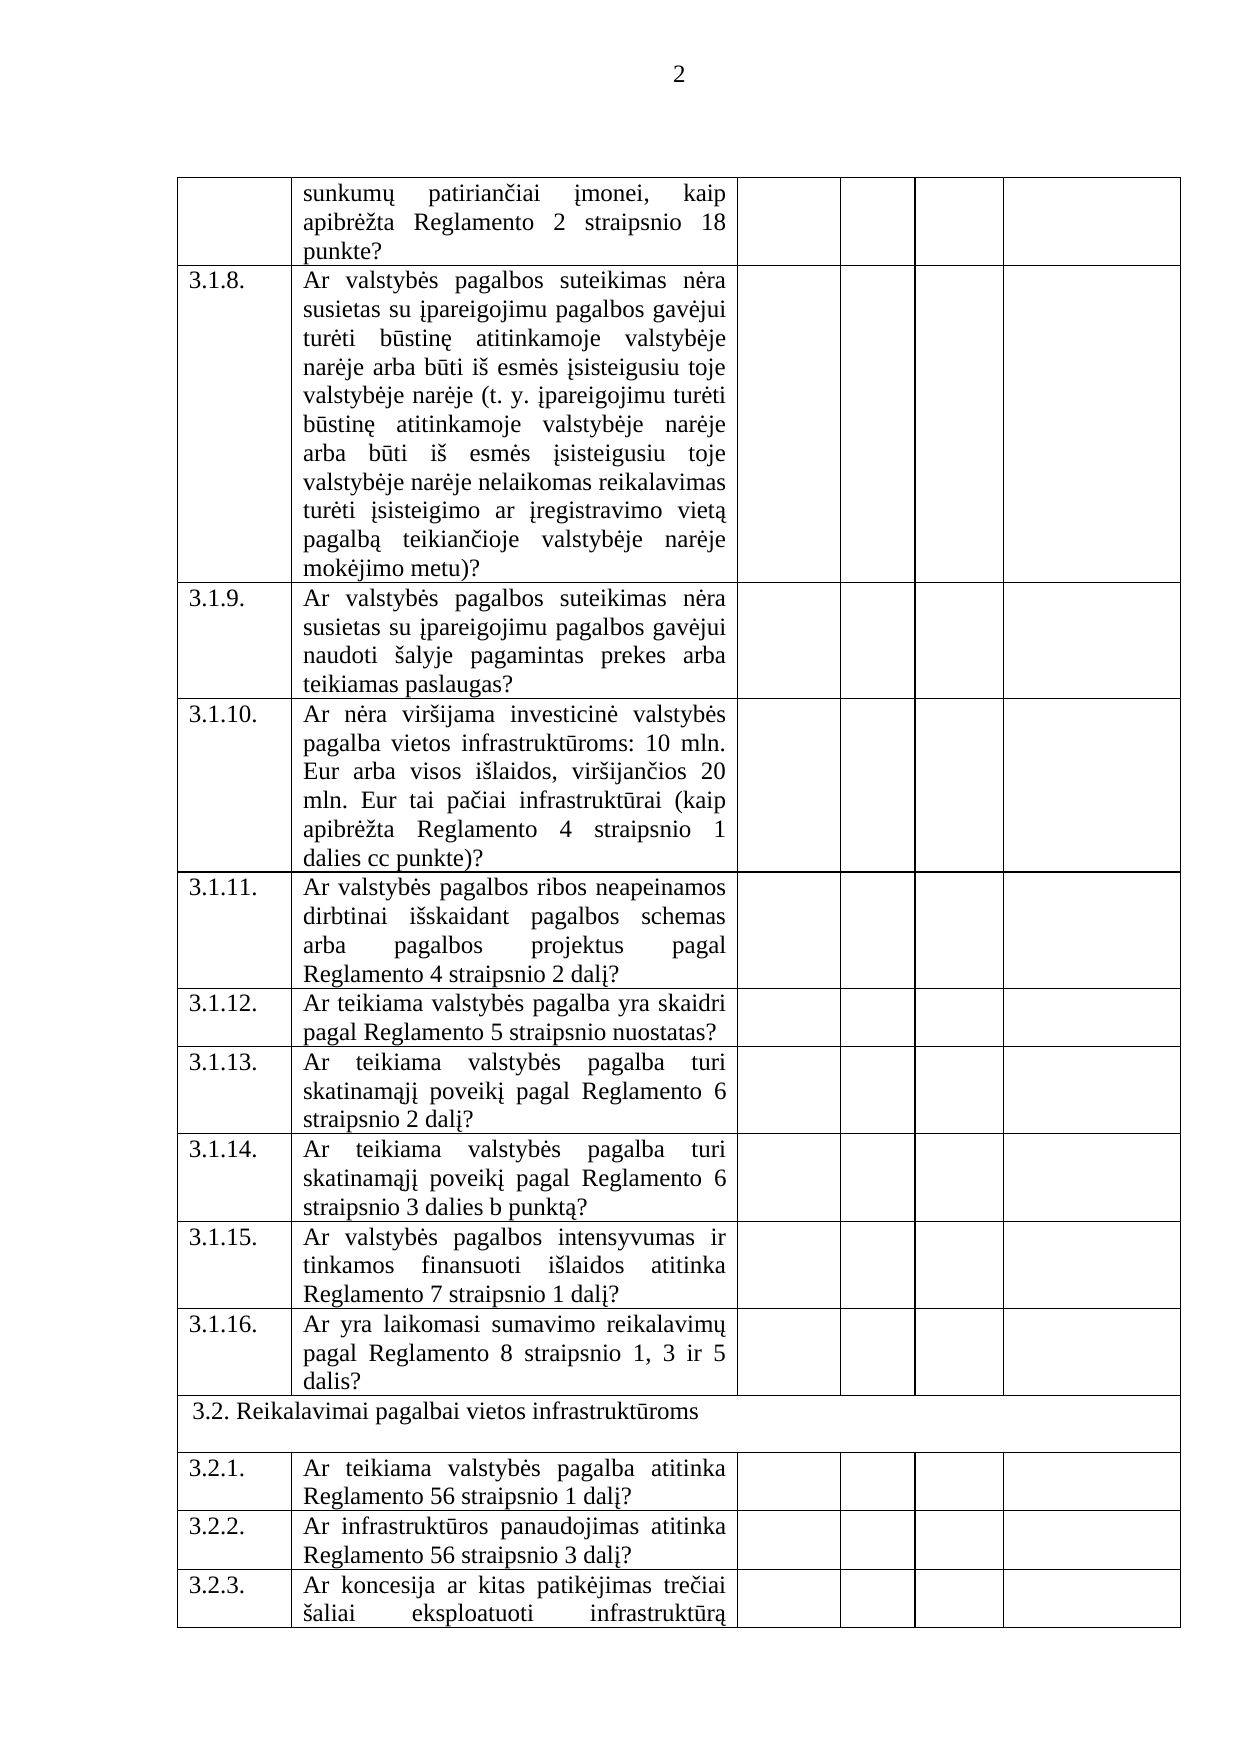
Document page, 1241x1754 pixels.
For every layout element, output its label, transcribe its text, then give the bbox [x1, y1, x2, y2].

table_cell [916, 1047, 1003, 1133]
table_cell [1004, 699, 1180, 871]
table_cell [841, 1453, 914, 1510]
table_cell [841, 1570, 914, 1627]
table_cell [841, 1309, 914, 1395]
table_cell [738, 989, 840, 1046]
table_cell Ar valstybės pagalbos intensyvumas ir tinkamos finansuoti išlaidos atitinka Reglamento 7 straipsnio 1 dalį? [292, 1222, 737, 1308]
table_cell [1004, 873, 1180, 987]
table_cell 3.1.9. [178, 583, 291, 698]
table_cell [1004, 1134, 1180, 1221]
table_cell Ar valstybės pagalbos ribos neapeinamos dirbtinai išskaidant pagalbos schemas arba pagalbos projektus pagal Reglamento 4 straipsnio 2 dalį? [292, 873, 737, 987]
table_cell [1004, 1047, 1180, 1133]
table_cell [738, 1570, 840, 1627]
table_cell [841, 266, 914, 582]
table_cell [841, 873, 914, 987]
table_cell [841, 989, 914, 1046]
table_cell [1004, 583, 1180, 698]
table_cell 3.1.13. [178, 1047, 291, 1133]
table_cell [1004, 266, 1180, 582]
table_cell [1004, 178, 1180, 264]
table_cell Ar valstybės pagalbos suteikimas nėra susietas su įpareigojimu pagalbos gavėjui turėti būstinę atitinkamoje valstybėje narėje arba būti iš esmės įsisteigusiu toje valstybėje narėje (t. y. įpareigojimu turėti būstinę atitinkamoje valstybėje narėje arba būti iš esmės įsisteigusiu toje valstybėje narėje nelaikomas reikalavimas turėti įsisteigimo ar įregistravimo vietą pagalbą teikiančioje valstybėje narėje mokėjimo metu)? [292, 266, 737, 582]
table_cell [916, 989, 1003, 1046]
table_cell Ar yra laikomasi sumavimo reikalavimų pagal Reglamento 8 straipsnio 1, 3 ir 5 dalis? [292, 1309, 737, 1395]
table_cell [841, 1511, 914, 1569]
table_cell [841, 583, 914, 698]
table_cell [1004, 1511, 1180, 1569]
table_cell Ar koncesija ar kitas patikėjimas trečiai šaliai eksploatuoti infrastruktūrą [292, 1570, 737, 1627]
table_cell [916, 1511, 1003, 1569]
table_cell 3.1.15. [178, 1222, 291, 1308]
table_cell 3.2. Reikalavimai pagalbai vietos infrastruktūroms [178, 1396, 1180, 1452]
table_cell [916, 266, 1003, 582]
table_cell [916, 1222, 1003, 1308]
table_cell 3.1.10. [178, 699, 291, 871]
table_cell [738, 1047, 840, 1133]
table_cell [738, 1134, 840, 1221]
table_cell sunkumų patiriančiai įmonei, kaip apibrėžta Reglamento 2 straipsnio 18 punkte? [292, 178, 737, 264]
table_cell [916, 699, 1003, 871]
table_cell Ar teikiama valstybės pagalba turi skatinamąjį poveikį pagal Reglamento 6 straipsnio 3 dalies b punktą? [292, 1134, 737, 1221]
table_cell [1004, 1453, 1180, 1510]
table_cell [916, 1570, 1003, 1627]
table_cell Ar teikiama valstybės pagalba atitinka Reglamento 56 straipsnio 1 dalį? [292, 1453, 737, 1510]
table_cell Ar nėra viršijama investicinė valstybės pagalba vietos infrastruktūroms: 10 mln. Eur arba visos išlaidos, viršijančios 20 mln. Eur tai pačiai infrastruktūrai (kaip apibrėžta Reglamento 4 straipsnio 1 dalies cc punkte)? [292, 699, 737, 871]
table_cell [738, 266, 840, 582]
table_cell Ar teikiama valstybės pagalba turi skatinamąjį poveikį pagal Reglamento 6 straipsnio 2 dalį? [292, 1047, 737, 1133]
table_cell [916, 1309, 1003, 1395]
table_cell [1004, 1222, 1180, 1308]
table_cell [738, 1222, 840, 1308]
table_cell 3.1.11. [178, 873, 291, 987]
table_cell Ar valstybės pagalbos suteikimas nėra susietas su įpareigojimu pagalbos gavėjui naudoti šalyje pagamintas prekes arba teikiamas paslaugas? [292, 583, 737, 698]
table_cell 3.1.14. [178, 1134, 291, 1221]
table_cell [916, 1134, 1003, 1221]
table_cell [1004, 989, 1180, 1046]
table_cell 3.2.3. [178, 1570, 291, 1627]
table_cell [916, 873, 1003, 987]
table_cell [738, 583, 840, 698]
table_cell [1004, 1309, 1180, 1395]
table_cell [738, 699, 840, 871]
table_cell [841, 1222, 914, 1308]
table_cell Ar teikiama valstybės pagalba yra skaidri pagal Reglamento 5 straipsnio nuostatas? [292, 989, 737, 1046]
table_cell [841, 1047, 914, 1133]
table_cell [841, 1134, 914, 1221]
table_cell [1004, 1570, 1180, 1627]
table_cell [841, 178, 914, 264]
table_cell [916, 583, 1003, 698]
table_cell Ar infrastruktūros panaudojimas atitinka Reglamento 56 straipsnio 3 dalį? [292, 1511, 737, 1569]
table_cell [738, 1453, 840, 1510]
table_cell 3.2.2. [178, 1511, 291, 1569]
table_cell [841, 699, 914, 871]
table_cell [738, 1309, 840, 1395]
table_cell 3.2.1. [178, 1453, 291, 1510]
table_cell [738, 178, 840, 264]
table_cell [916, 178, 1003, 264]
table_cell [178, 178, 291, 264]
table_cell 3.1.8. [178, 266, 291, 582]
table_cell 3.1.12. [178, 989, 291, 1046]
table_cell [738, 1511, 840, 1569]
table_cell 3.1.16. [178, 1309, 291, 1395]
table_cell [916, 1453, 1003, 1510]
table_cell [738, 873, 840, 987]
